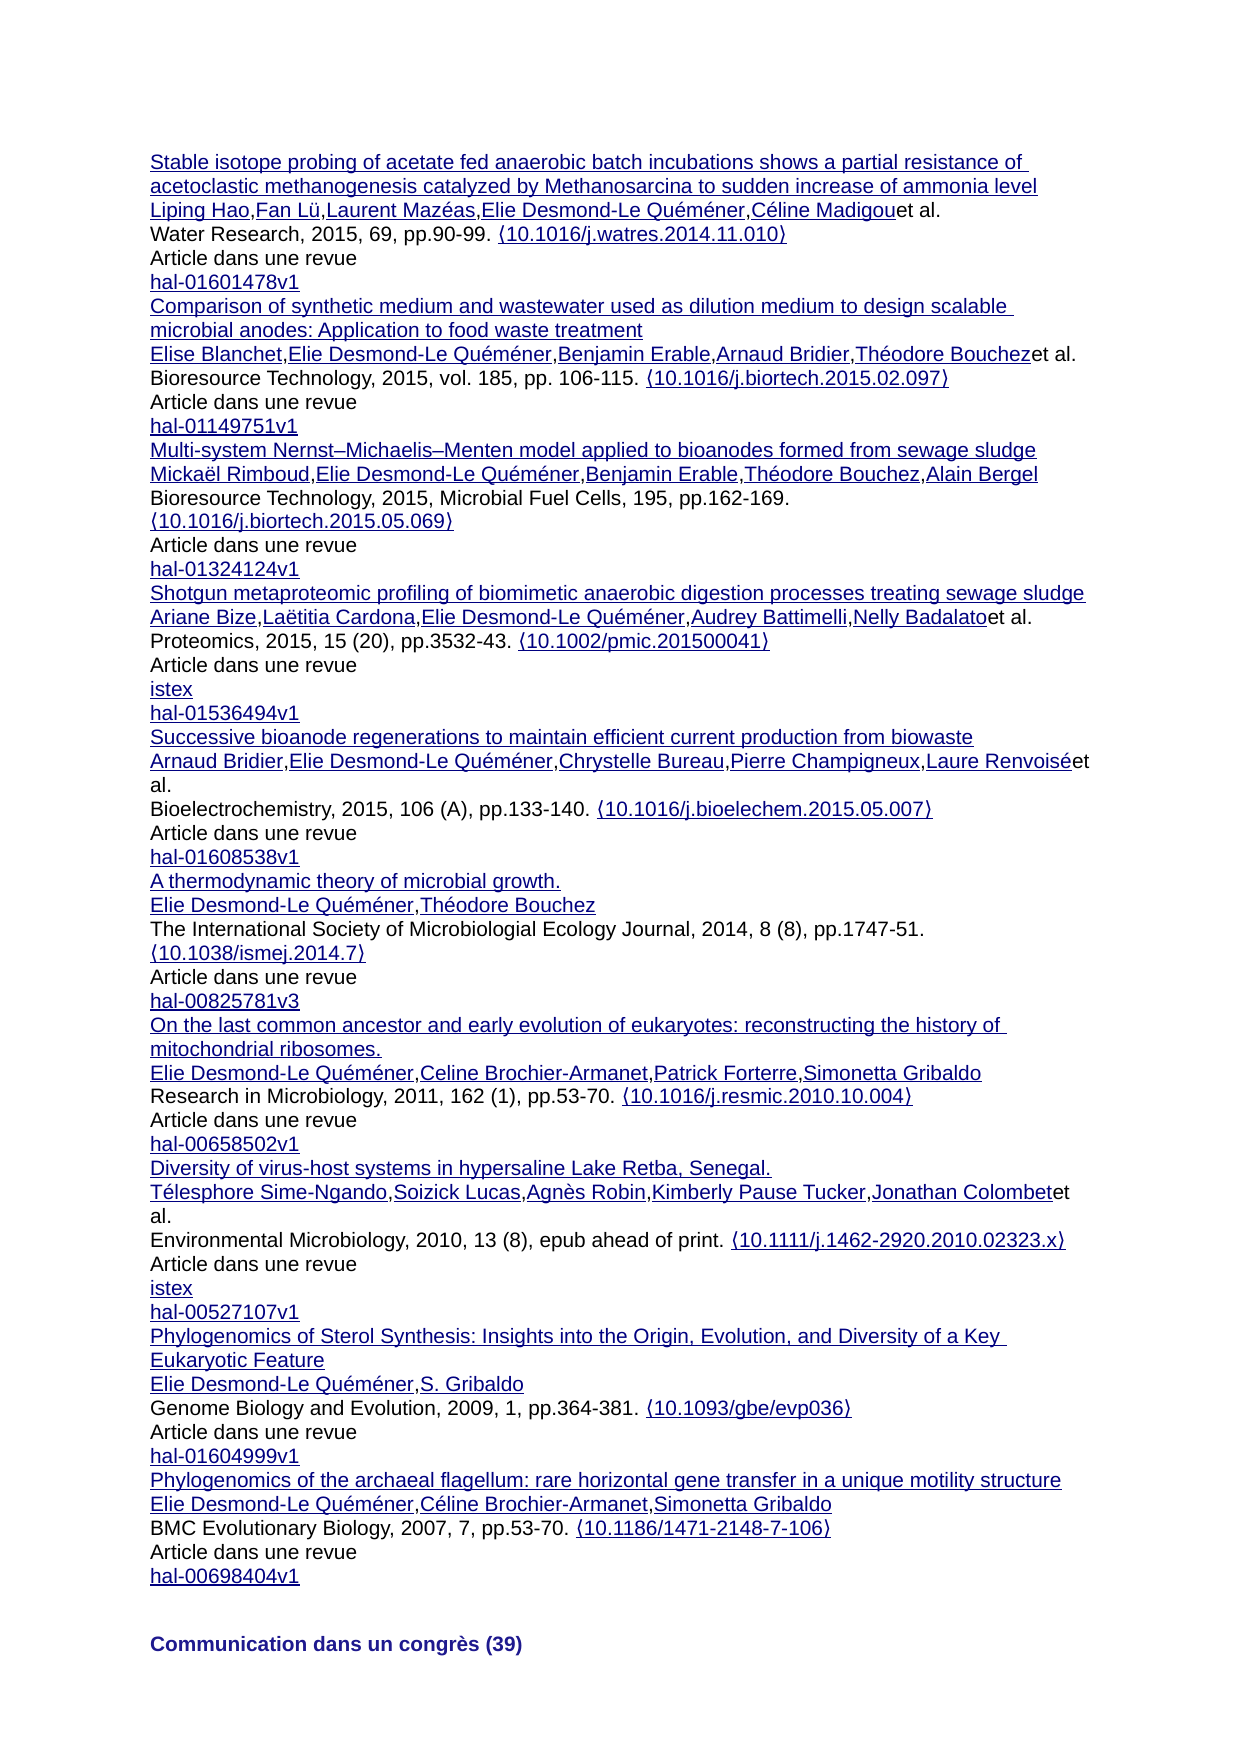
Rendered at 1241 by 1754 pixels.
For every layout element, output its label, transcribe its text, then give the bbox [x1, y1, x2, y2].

table_cell Diversity of virus-host systems in hypersaline Lake Retba, Senegal. Télesphore Sime-Ngando,Soizick Lucas,Agnès Robin,Kimberly Pause Tucker,Jonathan Colombetet al. Environmental Microbiology, 2010, 13 (8), epub ahead of print. ⟨10.1111/j.1462-2920.2010.02323.x⟩ Article dans une revue istex hal-00527107v1 [150, 1156, 1090, 1324]
table_cell Successive bioanode regenerations to maintain efficient current production from biowaste Arnaud Bridier,Elie Desmond-Le Quéméner,Chrystelle Bureau,Pierre Champigneux,Laure Renvoiséet al. Bioelectrochemistry, 2015, 106 (A), pp.133-140. ⟨10.1016/j.bioelechem.2015.05.007⟩ Article dans une revue hal-01608538v1 [150, 725, 1090, 869]
table_cell Phylogenomics of the archaeal flagellum: rare horizontal gene transfer in a unique motility structure Elie Desmond-Le Quéméner,Céline Brochier-Armanet,Simonetta Gribaldo BMC Evolutionary Biology, 2007, 7, pp.53-70. ⟨10.1186/1471-2148-7-106⟩ Article dans une revue hal-00698404v1 [150, 1468, 1090, 1587]
table_cell Shotgun metaproteomic profiling of biomimetic anaerobic digestion processes treating sewage sludge Ariane Bize,Laëtitia Cardona,Elie Desmond-Le Quéméner,Audrey Battimelli,Nelly Badalatoet al. Proteomics, 2015, 15 (20), pp.3532-43. ⟨10.1002/pmic.201500041⟩ Article dans une revue istex hal-01536494v1 [150, 581, 1090, 725]
table_cell Stable isotope probing of acetate fed anaerobic batch incubations shows a partial resistance of acetoclastic methanogenesis catalyzed by Methanosarcina to sudden increase of ammonia level Liping Hao,Fan Lü,Laurent Mazéas,Elie Desmond-Le Quéméner,Céline Madigouet al. Water Research, 2015, 69, pp.90-99. ⟨10.1016/j.watres.2014.11.010⟩ Article dans une revue hal-01601478v1 [150, 150, 1090, 294]
table_cell A thermodynamic theory of microbial growth. Elie Desmond-Le Quéméner,Théodore Bouchez The International Society of Microbiologial Ecology Journal, 2014, 8 (8), pp.1747-51. ⟨10.1038/ismej.2014.7⟩ Article dans une revue hal-00825781v3 [150, 869, 1090, 1012]
table_cell Multi-system Nernst–Michaelis–Menten model applied to bioanodes formed from sewage sludge Mickaël Rimboud,Elie Desmond-Le Quéméner,Benjamin Erable,Théodore Bouchez,Alain Bergel Bioresource Technology, 2015, Microbial Fuel Cells, 195, pp.162-169. ⟨10.1016/j.biortech.2015.05.069⟩ Article dans une revue hal-01324124v1 [150, 438, 1090, 581]
table_cell Comparison of synthetic medium and wastewater used as dilution medium to design scalable microbial anodes: Application to food waste treatment Elise Blanchet,Elie Desmond-Le Quéméner,Benjamin Erable,Arnaud Bridier,Théodore Bouchezet al. Bioresource Technology, 2015, vol. 185, pp. 106-115. ⟨10.1016/j.biortech.2015.02.097⟩ Article dans une revue hal-01149751v1 [150, 294, 1090, 437]
subtitle Communication dans un congrès (39) [150, 1632, 1090, 1656]
table_cell On the last common ancestor and early evolution of eukaryotes: reconstructing the history of mitochondrial ribosomes. Elie Desmond-Le Quéméner,Celine Brochier-Armanet,Patrick Forterre,Simonetta Gribaldo Research in Microbiology, 2011, 162 (1), pp.53-70. ⟨10.1016/j.resmic.2010.10.004⟩ Article dans une revue hal-00658502v1 [150, 1013, 1090, 1156]
table_cell Phylogenomics of Sterol Synthesis: Insights into the Origin, Evolution, and Diversity of a Key Eukaryotic Feature Elie Desmond-Le Quéméner,S. Gribaldo Genome Biology and Evolution, 2009, 1, pp.364-381. ⟨10.1093/gbe/evp036⟩ Article dans une revue hal-01604999v1 [150, 1324, 1090, 1468]
